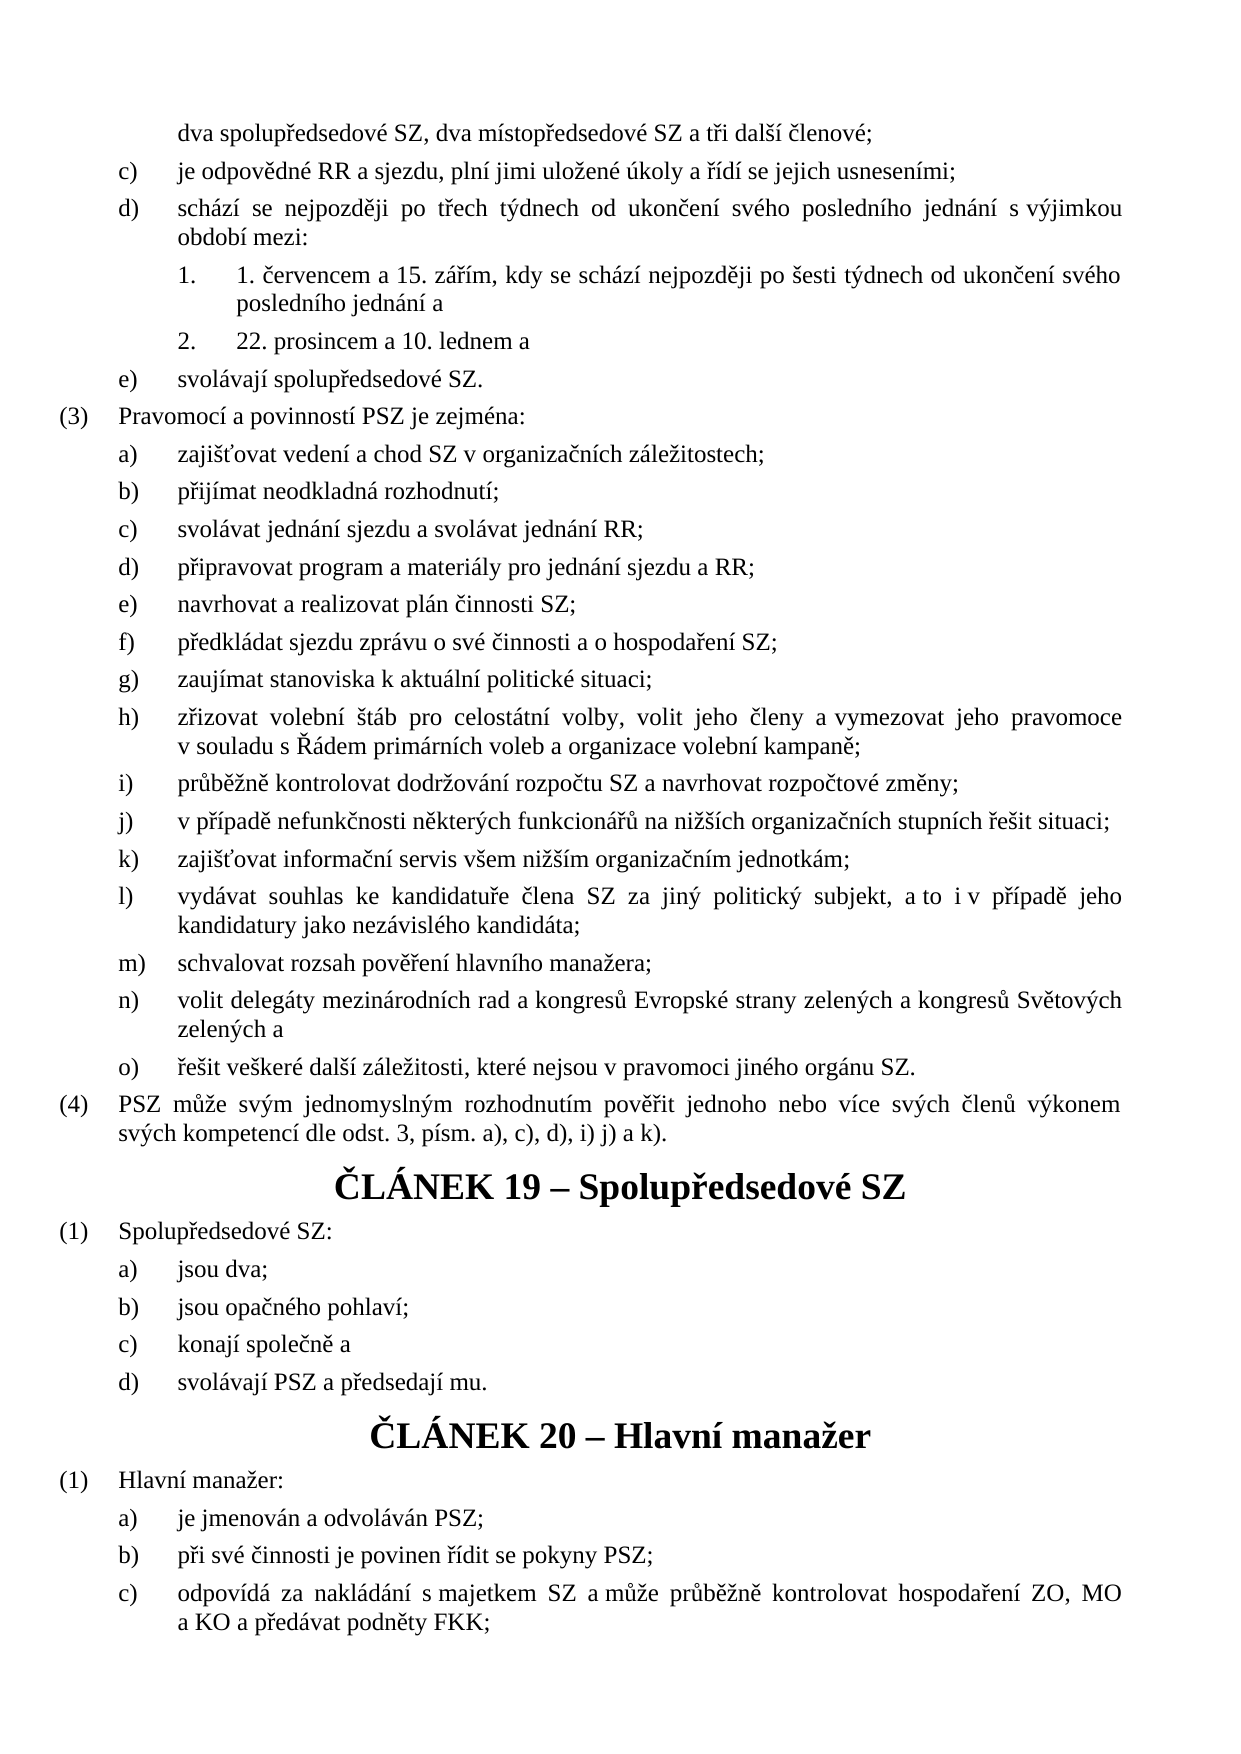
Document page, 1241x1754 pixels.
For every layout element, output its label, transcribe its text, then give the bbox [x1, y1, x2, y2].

subtitle ČLÁNEK 20 – Hlavní manažer [118, 1413, 1122, 1456]
list v případě nefunkčnosti některých funkcionářů na nižších organizačních stupních řešit situaci; [118, 806, 1122, 835]
list průběžně kontrolovat dodržování rozpočtu SZ a navrhovat rozpočtové změny; [118, 768, 1122, 797]
list svolávají spolupředsedové SZ. [118, 364, 1122, 392]
list odpovídá za nakládání s majetkem SZ a může průběžně kontrolovat hospodaření ZO, MO a KO a předávat podněty FKK; [118, 1578, 1122, 1636]
list Spolupředsedové SZ: [59, 1216, 1122, 1245]
list schází se nejpozději po třech týdnech od ukončení svého posledního jednání s výjimkou období mezi: [118, 193, 1122, 251]
list volit delegáty mezinárodních rad a kongresů Evropské strany zelených a kongresů Světových zelených a [118, 985, 1122, 1043]
list předkládat sjezdu zprávu o své činnosti a o hospodaření SZ; [118, 627, 1122, 656]
list Pravomocí a povinností PSZ je zejména: [59, 401, 1122, 430]
list při své činnosti je povinen řídit se pokyny PSZ; [118, 1540, 1122, 1569]
list 22. prosincem a 10. lednem a [177, 326, 1122, 355]
list jsou opačného pohlaví; [118, 1292, 1122, 1320]
list je jmenován a odvoláván PSZ; [118, 1503, 1122, 1532]
list je odpovědné RR a sjezdu, plní jimi uložené úkoly a řídí se jejich usneseními; [118, 156, 1122, 184]
list připravovat program a materiály pro jednání sjezdu a RR; [118, 552, 1122, 580]
list Hlavní manažer: [59, 1465, 1122, 1494]
list svolávat jednání sjezdu a svolávat jednání RR; [118, 514, 1122, 543]
list zaujímat stanoviska k aktuální politické situaci; [118, 664, 1122, 693]
list jsou dva; [118, 1254, 1122, 1283]
list vydávat souhlas ke kandidatuře člena SZ za jiný politický subjekt, a to i v případě jeho kandidatury jako nezávislého kandidáta; [118, 881, 1122, 939]
list zajišťovat vedení a chod SZ v organizačních záležitostech; [118, 439, 1122, 468]
list zřizovat volební štáb pro celostátní volby, volit jeho členy a vymezovat jeho pravomoce v souladu s Řádem primárních voleb a organizace volební kampaně; [118, 702, 1122, 759]
list PSZ může svým jednomyslným rozhodnutím pověřit jednoho nebo více svých členů výkonem svých kompetencí dle odst. 3, písm. a), c), d), i) j) a k). [59, 1089, 1122, 1147]
list zajišťovat informační servis všem nižším organizačním jednotkám; [118, 844, 1122, 872]
subtitle ČLÁNEK 19 – Spolupředsedové SZ [118, 1164, 1122, 1207]
list konají společně a [118, 1329, 1122, 1358]
list navrhovat a realizovat plán činnosti SZ; [118, 589, 1122, 618]
list dva spolupředsedové SZ, dva místopředsedové SZ a tři další členové; [118, 118, 1122, 147]
list 1. červencem a 15. zářím, kdy se schází nejpozději po šesti týdnech od ukončení svého posledního jednání a [177, 260, 1122, 317]
list přijímat neodkladná rozhodnutí; [118, 476, 1122, 505]
list řešit veškeré další záležitosti, které nejsou v pravomoci jiného orgánu SZ. [118, 1052, 1122, 1080]
list schvalovat rozsah pověření hlavního manažera; [118, 948, 1122, 976]
list svolávají PSZ a předsedají mu. [118, 1367, 1122, 1396]
